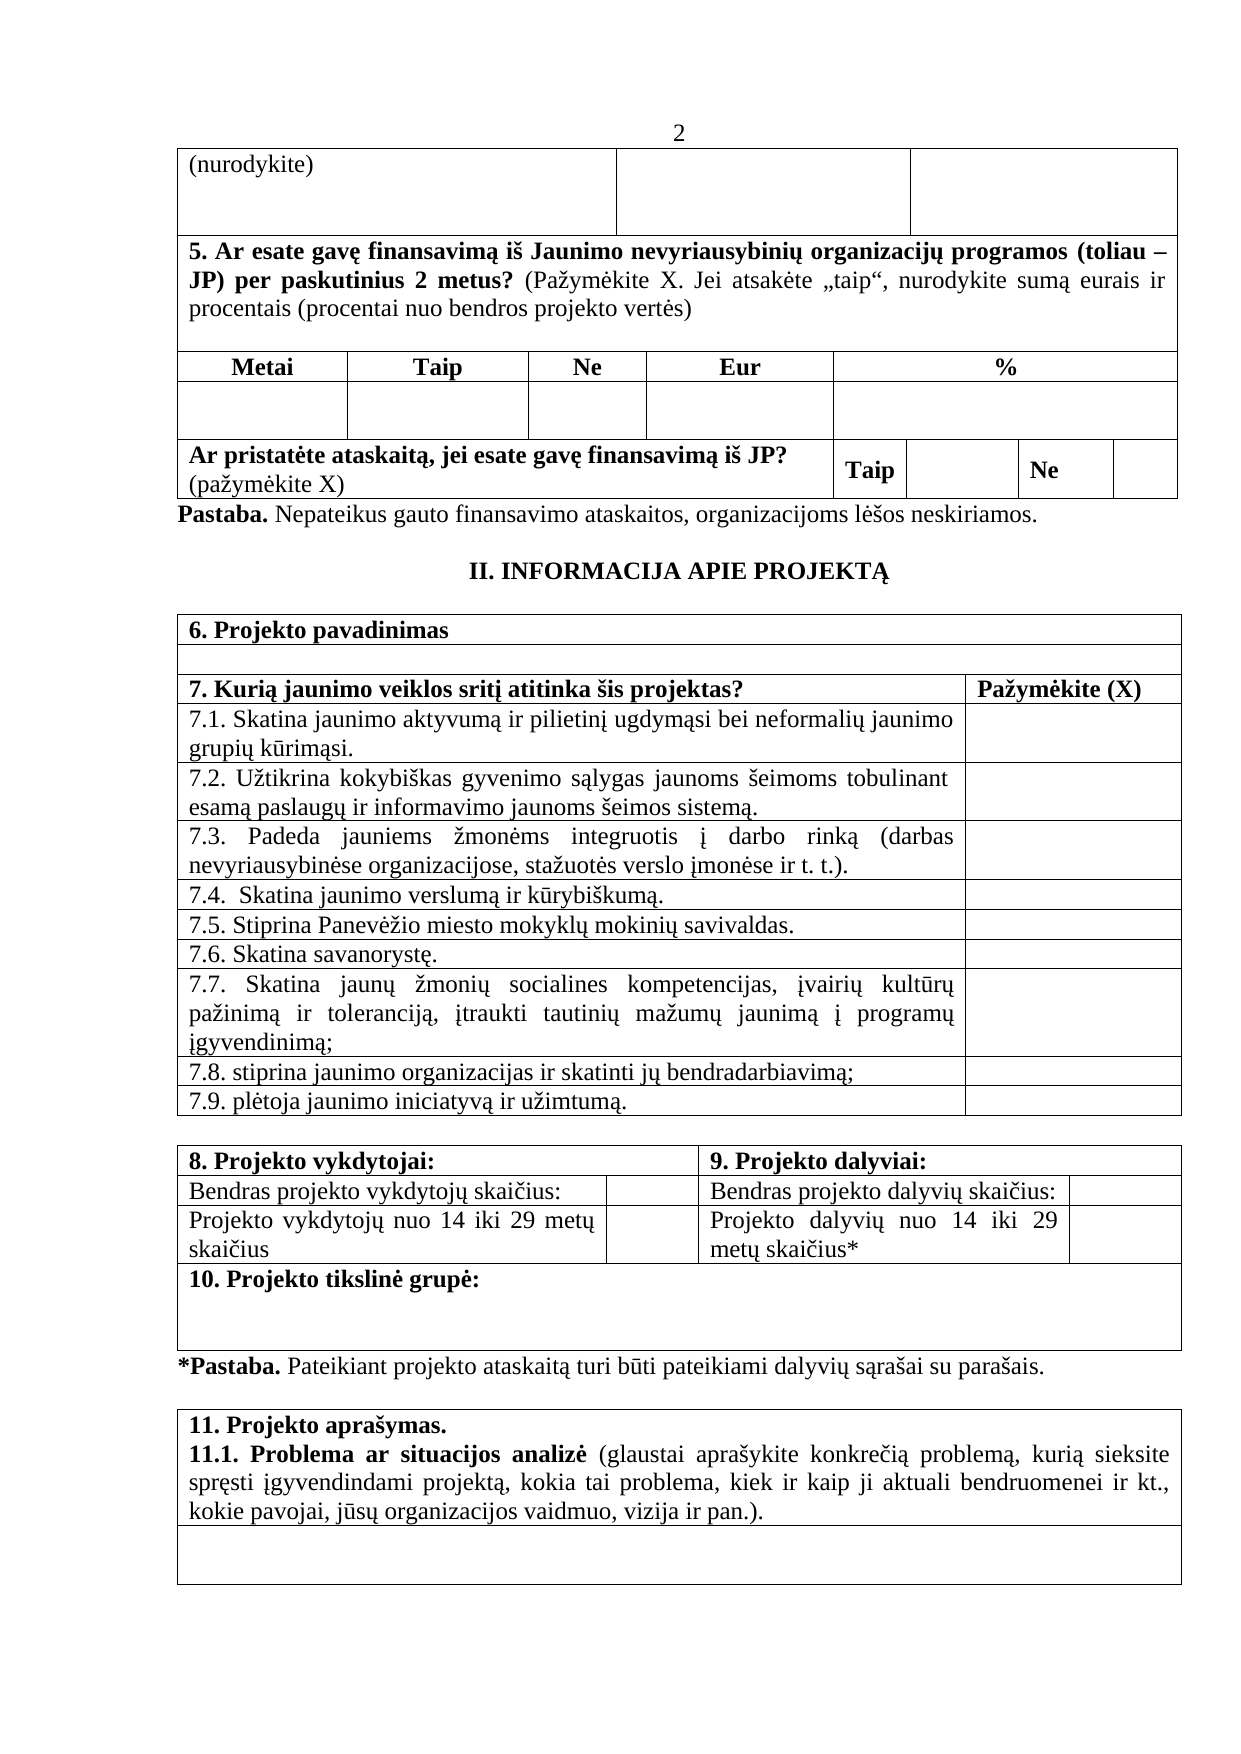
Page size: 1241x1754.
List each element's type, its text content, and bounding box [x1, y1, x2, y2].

table_cell [617, 149, 910, 235]
table_cell % [834, 352, 1177, 381]
table_cell 7.2. Užtikrina kokybiškas gyvenimo sąlygas jaunoms šeimoms tobulinant esamą paslaugų ir informavimo jaunoms šeimos sistemą. [178, 763, 965, 820]
table_header 9. Projekto dalyviai: [699, 1146, 1181, 1175]
table_cell 7.6. Skatina savanorystę. [178, 940, 965, 968]
table_cell 7.8. stiprina jaunimo organizacijas ir skatinti jų bendradarbiavimą; [178, 1057, 965, 1085]
table_cell 7. Kurią jaunimo veiklos sritį atitinka šis projektas? [178, 675, 965, 703]
table_cell (nurodykite) [178, 149, 616, 235]
table_cell Projekto dalyvių nuo 14 iki 29 metų skaičius* [699, 1206, 1069, 1263]
table_cell Eur [647, 352, 833, 381]
table_cell 7.5. Stiprina Panevėžio miesto mokyklų mokinių savivaldas. [178, 910, 965, 938]
table_cell [834, 382, 1177, 439]
table_cell [348, 382, 528, 439]
table_cell [966, 969, 1181, 1056]
table_cell [178, 382, 347, 439]
table_cell [1114, 440, 1177, 498]
table_cell [966, 821, 1181, 879]
text II. INFORMACIJA APIE PROJEKTĄ [177, 556, 1181, 585]
table_cell [966, 1057, 1181, 1085]
table_cell [966, 910, 1181, 938]
table_cell [178, 1526, 1181, 1583]
table_cell 10. Projekto tikslinė grupė: [178, 1264, 1181, 1350]
table_cell [907, 440, 1018, 498]
table_cell 7.7. Skatina jaunų žmonių socialines kompetencijas, įvairių kultūrų pažinimą ir toleranciją, įtraukti tautinių mažumų jaunimą į programų įgyvendinimą; [178, 969, 965, 1056]
table_cell Ne [1019, 440, 1113, 498]
table_header 11. Projekto aprašymas. 11.1. Problema ar situacijos analizė (glaustai aprašykite konkrečią problemą, kurią sieksite spręsti įgyvendindami projektą, kokia tai problema, kiek ir kaip ji aktuali bendruomenei ir kt., kokie pavojai, jūsų organizacijos vaidmuo, vizija ir pan.). [178, 1410, 1181, 1525]
table_cell 7.3. Padeda jauniems žmonėms integruotis į darbo rinką (darbas nevyriausybinėse organizacijose, stažuotės verslo įmonėse ir t. t.). [178, 821, 965, 879]
table_cell Bendras projekto vykdytojų skaičius: [178, 1176, 606, 1204]
table_cell [911, 149, 1177, 235]
table_cell [966, 880, 1181, 909]
table_cell Bendras projekto dalyvių skaičius: [699, 1176, 1069, 1204]
table_cell [607, 1176, 698, 1204]
table_cell Taip [348, 352, 528, 381]
table_cell [966, 940, 1181, 968]
table_cell 7.4. Skatina jaunimo verslumą ir kūrybiškumą. [178, 880, 965, 909]
table_cell [1070, 1206, 1181, 1263]
table_cell Projekto vykdytojų nuo 14 iki 29 metų skaičius [178, 1206, 606, 1263]
table_cell Ne [529, 352, 646, 381]
table_cell [966, 1086, 1181, 1115]
table_cell [1070, 1176, 1181, 1204]
text Pastaba. Nepateikus gauto finansavimo ataskaitos, organizacijoms lėšos neskiriamos. [177, 499, 1181, 528]
table_header 8. Projekto vykdytojai: [178, 1146, 698, 1175]
table_cell [178, 645, 1181, 673]
table_cell Ar pristatėte ataskaitą, jei esate gavę finansavimą iš JP? (pažymėkite X) [178, 440, 833, 498]
table_cell 7.9. plėtoja jaunimo iniciatyvą ir užimtumą. [178, 1086, 965, 1115]
table_cell 7.1. Skatina jaunimo aktyvumą ir pilietinį ugdymąsi bei neformalių jaunimo grupių kūrimąsi. [178, 704, 965, 762]
table_cell [647, 382, 833, 439]
table_header 6. Projekto pavadinimas [178, 615, 1181, 644]
table_cell [966, 763, 1181, 820]
table_cell Metai [178, 352, 347, 381]
text *Pastaba. Pateikiant projekto ataskaitą turi būti pateikiami dalyvių sąrašai su parašais. [177, 1351, 1181, 1380]
table_cell Taip [834, 440, 906, 498]
table_cell 5. Ar esate gavę finansavimą iš Jaunimo nevyriausybinių organizacijų programos (toliau – JP) per paskutinius 2 metus? (Pažymėkite X. Jei atsakėte „taip“, nurodykite sumą eurais ir procentais (procentai nuo bendros projekto vertės) [178, 236, 1177, 351]
table_cell [607, 1206, 698, 1263]
table_cell [966, 704, 1181, 762]
table_cell [529, 382, 646, 439]
table_cell Pažymėkite (X) [966, 675, 1181, 703]
